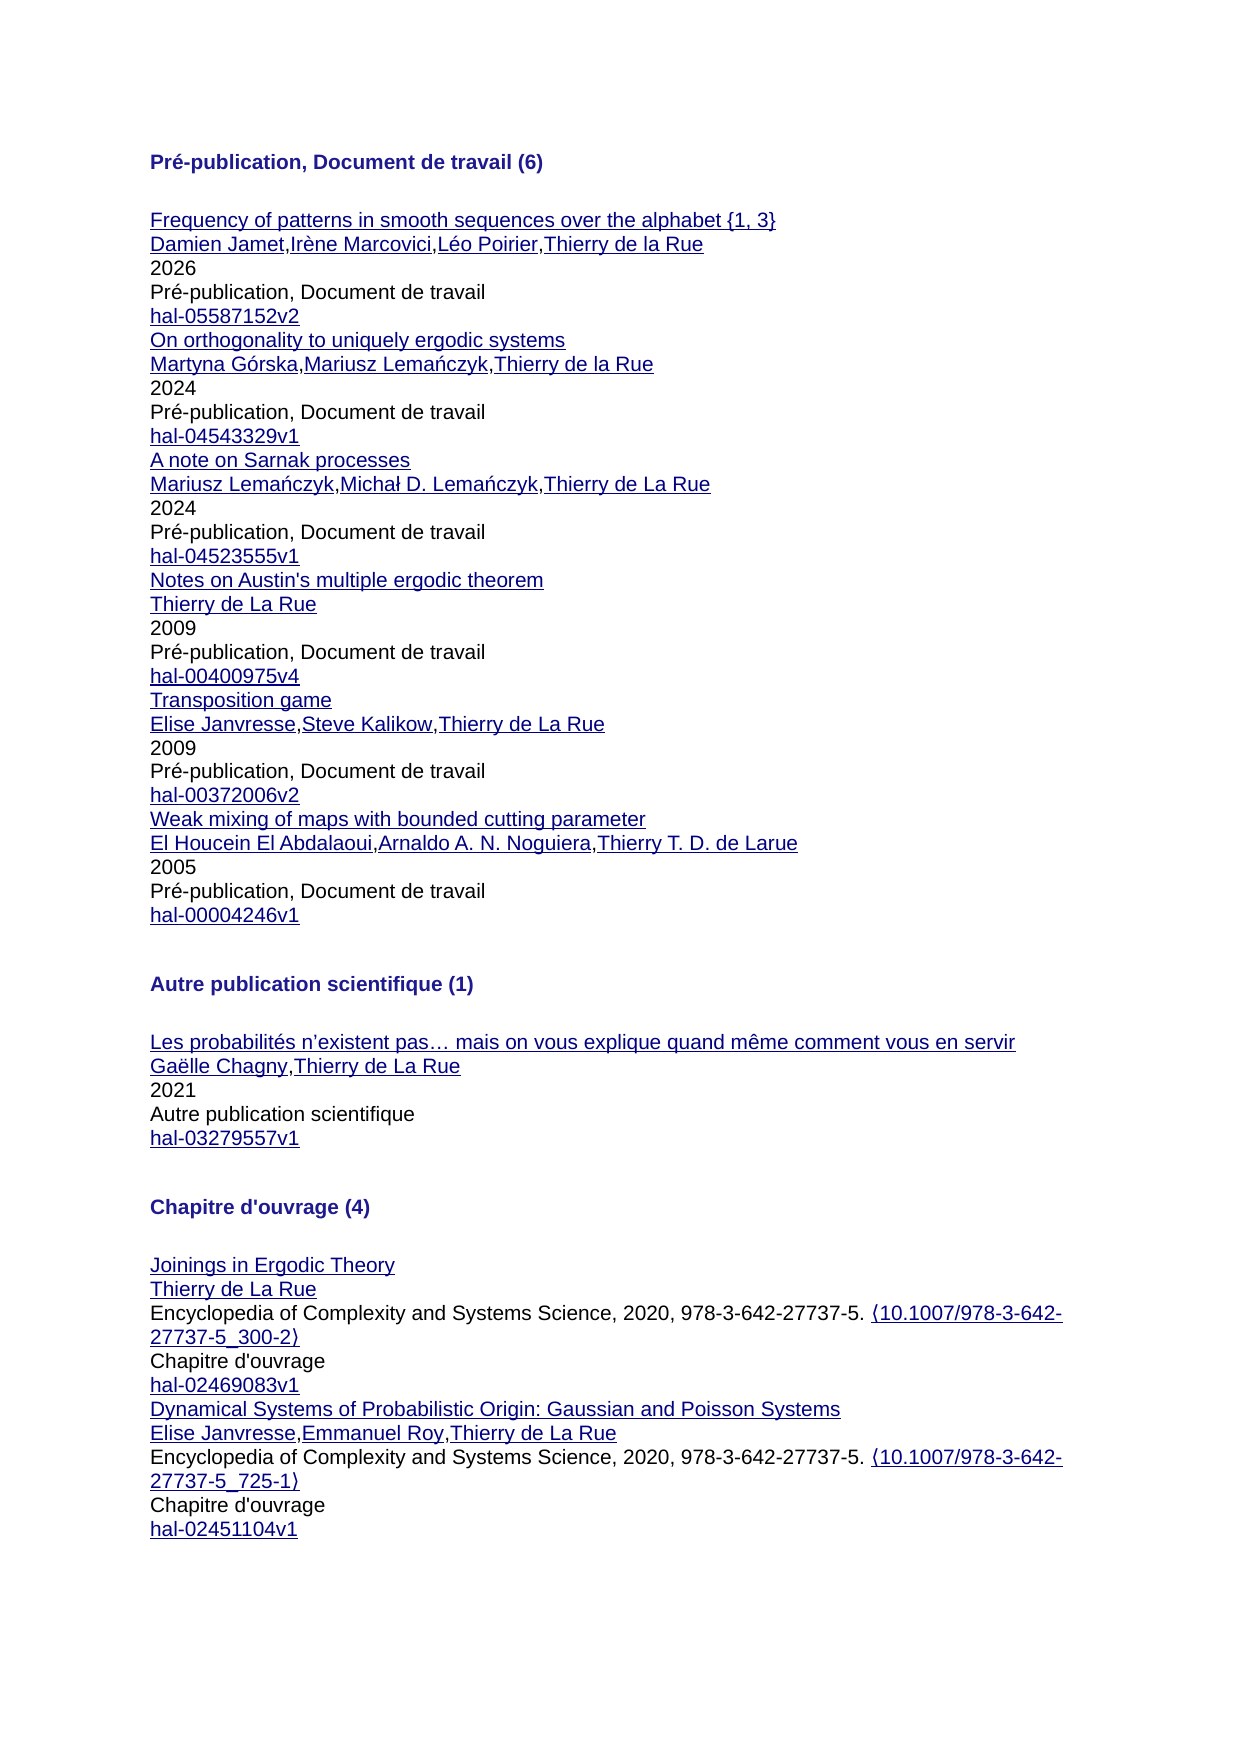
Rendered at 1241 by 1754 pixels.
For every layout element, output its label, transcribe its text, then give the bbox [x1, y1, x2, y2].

table_cell Dynamical Systems of Probabilistic Origin: Gaussian and Poisson Systems Elise Janvresse,Emmanuel Roy,Thierry de La Rue Encyclopedia of Complexity and Systems Science, 2020, 978-3-642-27737-5. ⟨10.1007/978-3-642-27737-5_725-1⟩ Chapitre d'ouvrage hal-02451104v1 [150, 1397, 1090, 1541]
subtitle Autre publication scientifique (1) [150, 972, 1090, 996]
table_header Les probabilités n’existent pas… mais on vous explique quand même comment vous en servir Gaëlle Chagny,Thierry de La Rue 2021 Autre publication scientifique hal-03279557v1 [150, 1030, 1090, 1150]
table_header Joinings in Ergodic Theory Thierry de La Rue Encyclopedia of Complexity and Systems Science, 2020, 978-3-642-27737-5. ⟨10.1007/978-3-642-27737-5_300-2⟩ Chapitre d'ouvrage hal-02469083v1 [150, 1253, 1090, 1397]
subtitle Pré-publication, Document de travail (6) [150, 150, 1090, 174]
table_header Frequency of patterns in smooth sequences over the alphabet {1, 3} Damien Jamet,Irène Marcovici,Léo Poirier,Thierry de la Rue 2026 Pré-publication, Document de travail hal-05587152v2 [150, 208, 1090, 328]
table_cell On orthogonality to uniquely ergodic systems Martyna Górska,Mariusz Lemańczyk,Thierry de la Rue 2024 Pré-publication, Document de travail hal-04543329v1 [150, 328, 1090, 448]
table_cell Weak mixing of maps with bounded cutting parameter El Houcein El Abdalaoui,Arnaldo A. N. Noguiera,Thierry T. D. de Larue 2005 Pré-publication, Document de travail hal-00004246v1 [150, 807, 1090, 927]
table_cell A note on Sarnak processes Mariusz Lemańczyk,Michał D. Lemańczyk,Thierry de La Rue 2024 Pré-publication, Document de travail hal-04523555v1 [150, 448, 1090, 568]
subtitle Chapitre d'ouvrage (4) [150, 1195, 1090, 1219]
table_cell Notes on Austin's multiple ergodic theorem Thierry de La Rue 2009 Pré-publication, Document de travail hal-00400975v4 [150, 568, 1090, 687]
table_cell Transposition game Elise Janvresse,Steve Kalikow,Thierry de La Rue 2009 Pré-publication, Document de travail hal-00372006v2 [150, 688, 1090, 807]
